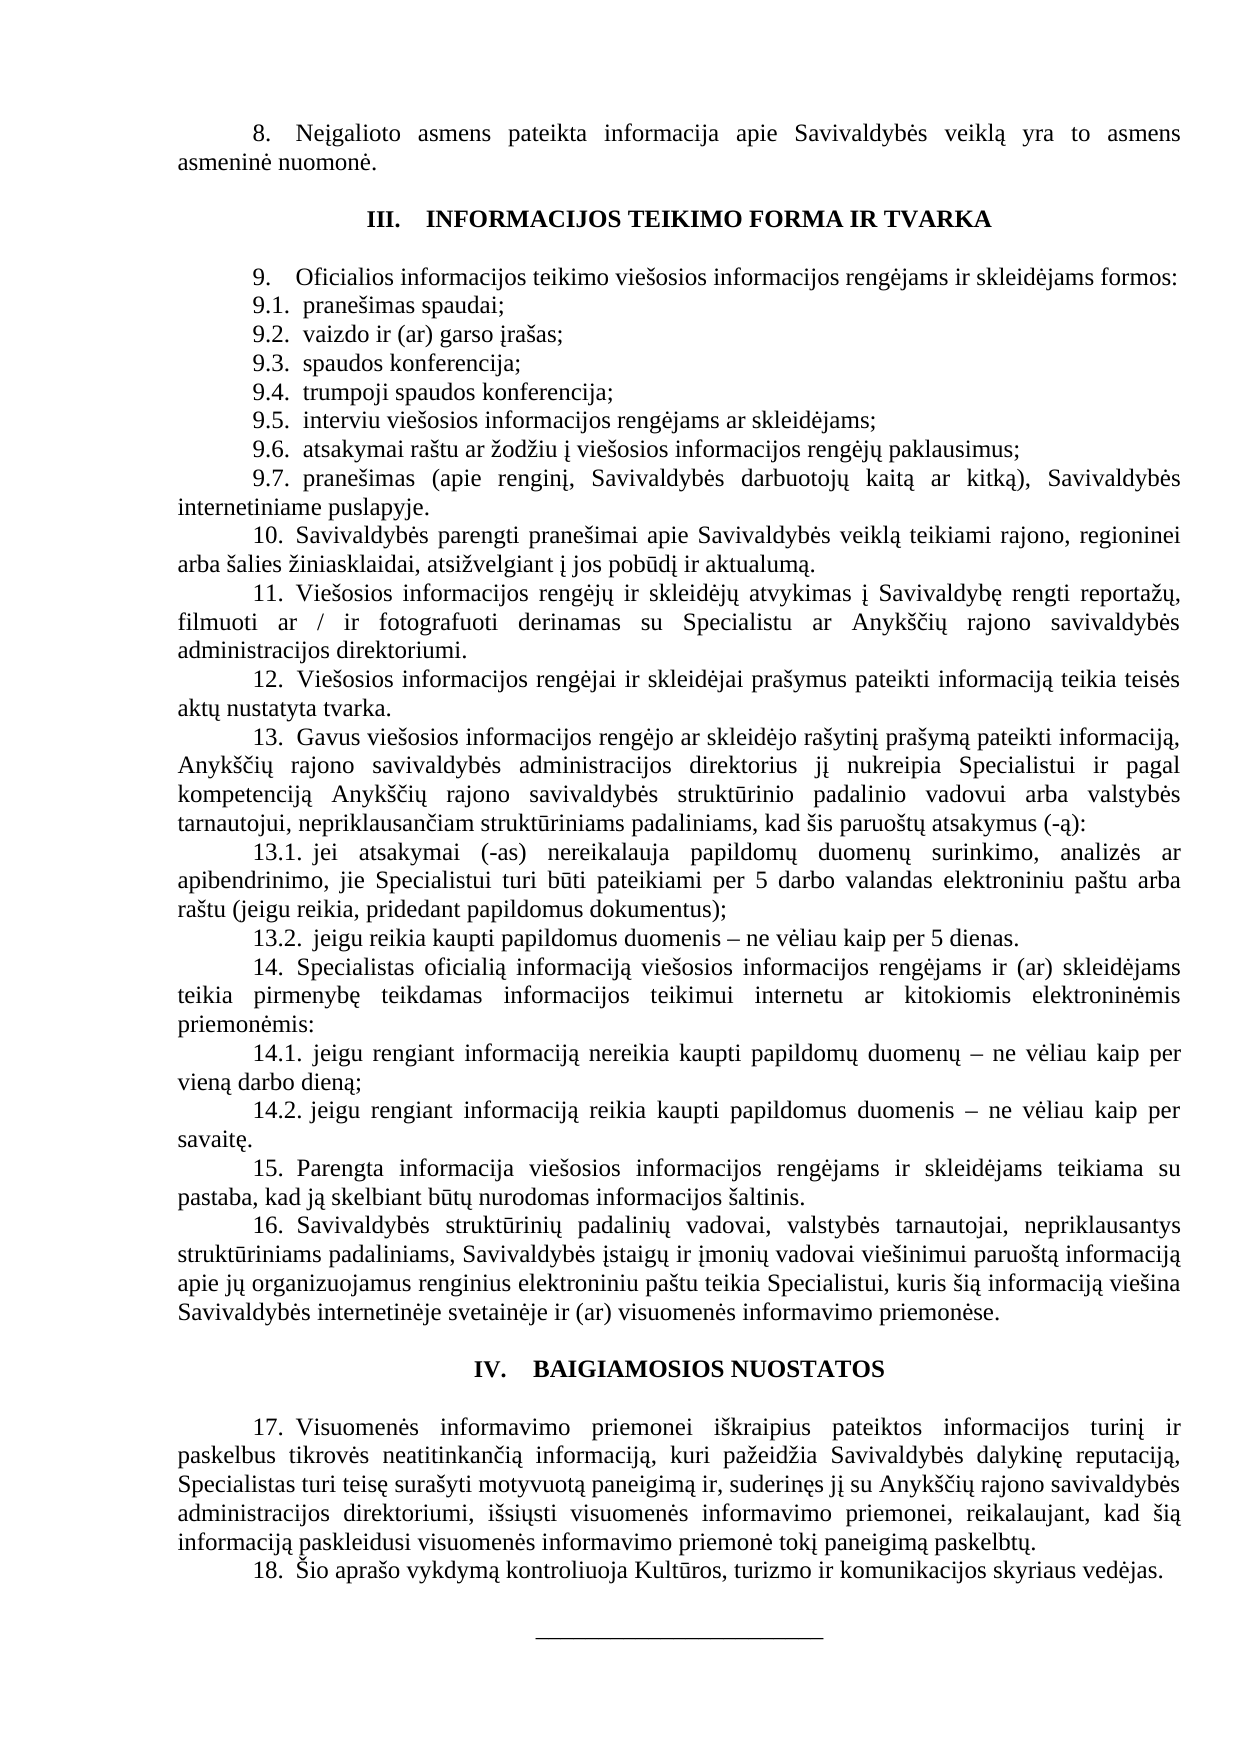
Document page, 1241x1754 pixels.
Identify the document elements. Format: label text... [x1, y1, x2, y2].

text 9. Oficialios informacijos teikimo viešosios informacijos rengėjams ir skleidėjams formos: [177, 262, 1181, 291]
text 14. Specialistas oficialią informaciją viešosios informacijos rengėjams ir (ar) skleidėjams teikia pirmenybę teikdamas informacijos teikimui internetu ar kitokiomis elektroninėmis priemonėmis: [177, 952, 1181, 1038]
text IV. BAIGIAMOSIOS NUOSTATOS [177, 1354, 1181, 1383]
text III. INFORMACIJOS TEIKIMO FORMA IR TVARKA [177, 204, 1181, 233]
text 8. Neįgalioto asmens pateikta informacija apie Savivaldybės veiklą yra to asmens asmeninė nuomonė. [177, 118, 1181, 176]
text 15. Parengta informacija viešosios informacijos rengėjams ir skleidėjams teikiama su pastaba, kad ją skelbiant būtų nurodomas informacijos šaltinis. [177, 1153, 1181, 1211]
text 9.6. atsakymai raštu ar žodžiu į viešosios informacijos rengėjų paklausimus; [177, 434, 1181, 463]
text 9.4. trumpoji spaudos konferencija; [177, 377, 1181, 406]
text 16. Savivaldybės struktūrinių padalinių vadovai, valstybės tarnautojai, nepriklausantys struktūriniams padaliniams, Savivaldybės įstaigų ir įmonių vadovai viešinimui paruoštą informaciją apie jų organizuojamus renginius elektroniniu paštu teikia Specialistui, kuris šią informaciją viešina Savivaldybės internetinėje svetainėje ir (ar) visuomenės informavimo priemonėse. [177, 1211, 1181, 1326]
text 9.7. pranešimas (apie renginį, Savivaldybės darbuotojų kaitą ar kitką), Savivaldybės internetiniame puslapyje. [177, 463, 1181, 521]
text 12. Viešosios informacijos rengėjai ir skleidėjai prašymus pateikti informaciją teikia teisės aktų nustatyta tvarka. [177, 664, 1181, 722]
text 17. Visuomenės informavimo priemonei iškraipius pateiktos informacijos turinį ir paskelbus tikrovės neatitinkančią informaciją, kuri pažeidžia Savivaldybės dalykinę reputaciją, Specialistas turi teisę surašyti motyvuotą paneigimą ir, suderinęs jį su Anykščių rajono savivaldybės administracijos direktoriumi, išsiųsti visuomenės informavimo priemonei, reikalaujant, kad šią informaciją paskleidusi visuomenės informavimo priemonė tokį paneigimą paskelbtų. [177, 1412, 1181, 1556]
text 9.2. vaizdo ir (ar) garso įrašas; [177, 319, 1181, 348]
text 9.5. interviu viešosios informacijos rengėjams ar skleidėjams; [177, 406, 1181, 434]
text 10. Savivaldybės parengti pranešimai apie Savivaldybės veiklą teikiami rajono, regioninei arba šalies žiniasklaidai, atsižvelgiant į jos pobūdį ir aktualumą. [177, 521, 1181, 578]
text 11. Viešosios informacijos rengėjų ir skleidėjų atvykimas į Savivaldybę rengti reportažų, filmuoti ar / ir fotografuoti derinamas su Specialistu ar Anykščių rajono savivaldybės administracijos direktoriumi. [177, 578, 1181, 664]
text 13.1. jei atsakymai (-as) nereikalauja papildomų duomenų surinkimo, analizės ar apibendrinimo, jie Specialistui turi būti pateikiami per 5 darbo valandas elektroniniu paštu arba raštu (jeigu reikia, pridedant papildomus dokumentus); [177, 837, 1181, 923]
text _______________________ [177, 1613, 1181, 1642]
text 13.2. jeigu reikia kaupti papildomus duomenis – ne vėliau kaip per 5 dienas. [177, 923, 1181, 952]
text 14.1. jeigu rengiant informaciją nereikia kaupti papildomų duomenų – ne vėliau kaip per vieną darbo dieną; [177, 1038, 1181, 1096]
text 9.3. spaudos konferencija; [177, 348, 1181, 377]
text 14.2. jeigu rengiant informaciją reikia kaupti papildomus duomenis – ne vėliau kaip per savaitę. [177, 1096, 1181, 1153]
text 13. Gavus viešosios informacijos rengėjo ar skleidėjo rašytinį prašymą pateikti informaciją, Anykščių rajono savivaldybės administracijos direktorius jį nukreipia Specialistui ir pagal kompetenciją Anykščių rajono savivaldybės struktūrinio padalinio vadovui arba valstybės tarnautojui, nepriklausančiam struktūriniams padaliniams, kad šis paruoštų atsakymus (-ą): [177, 722, 1181, 837]
text 9.1. pranešimas spaudai; [177, 291, 1181, 319]
text 18. Šio aprašo vykdymą kontroliuoja Kultūros, turizmo ir komunikacijos skyriaus vedėjas. [177, 1556, 1181, 1584]
